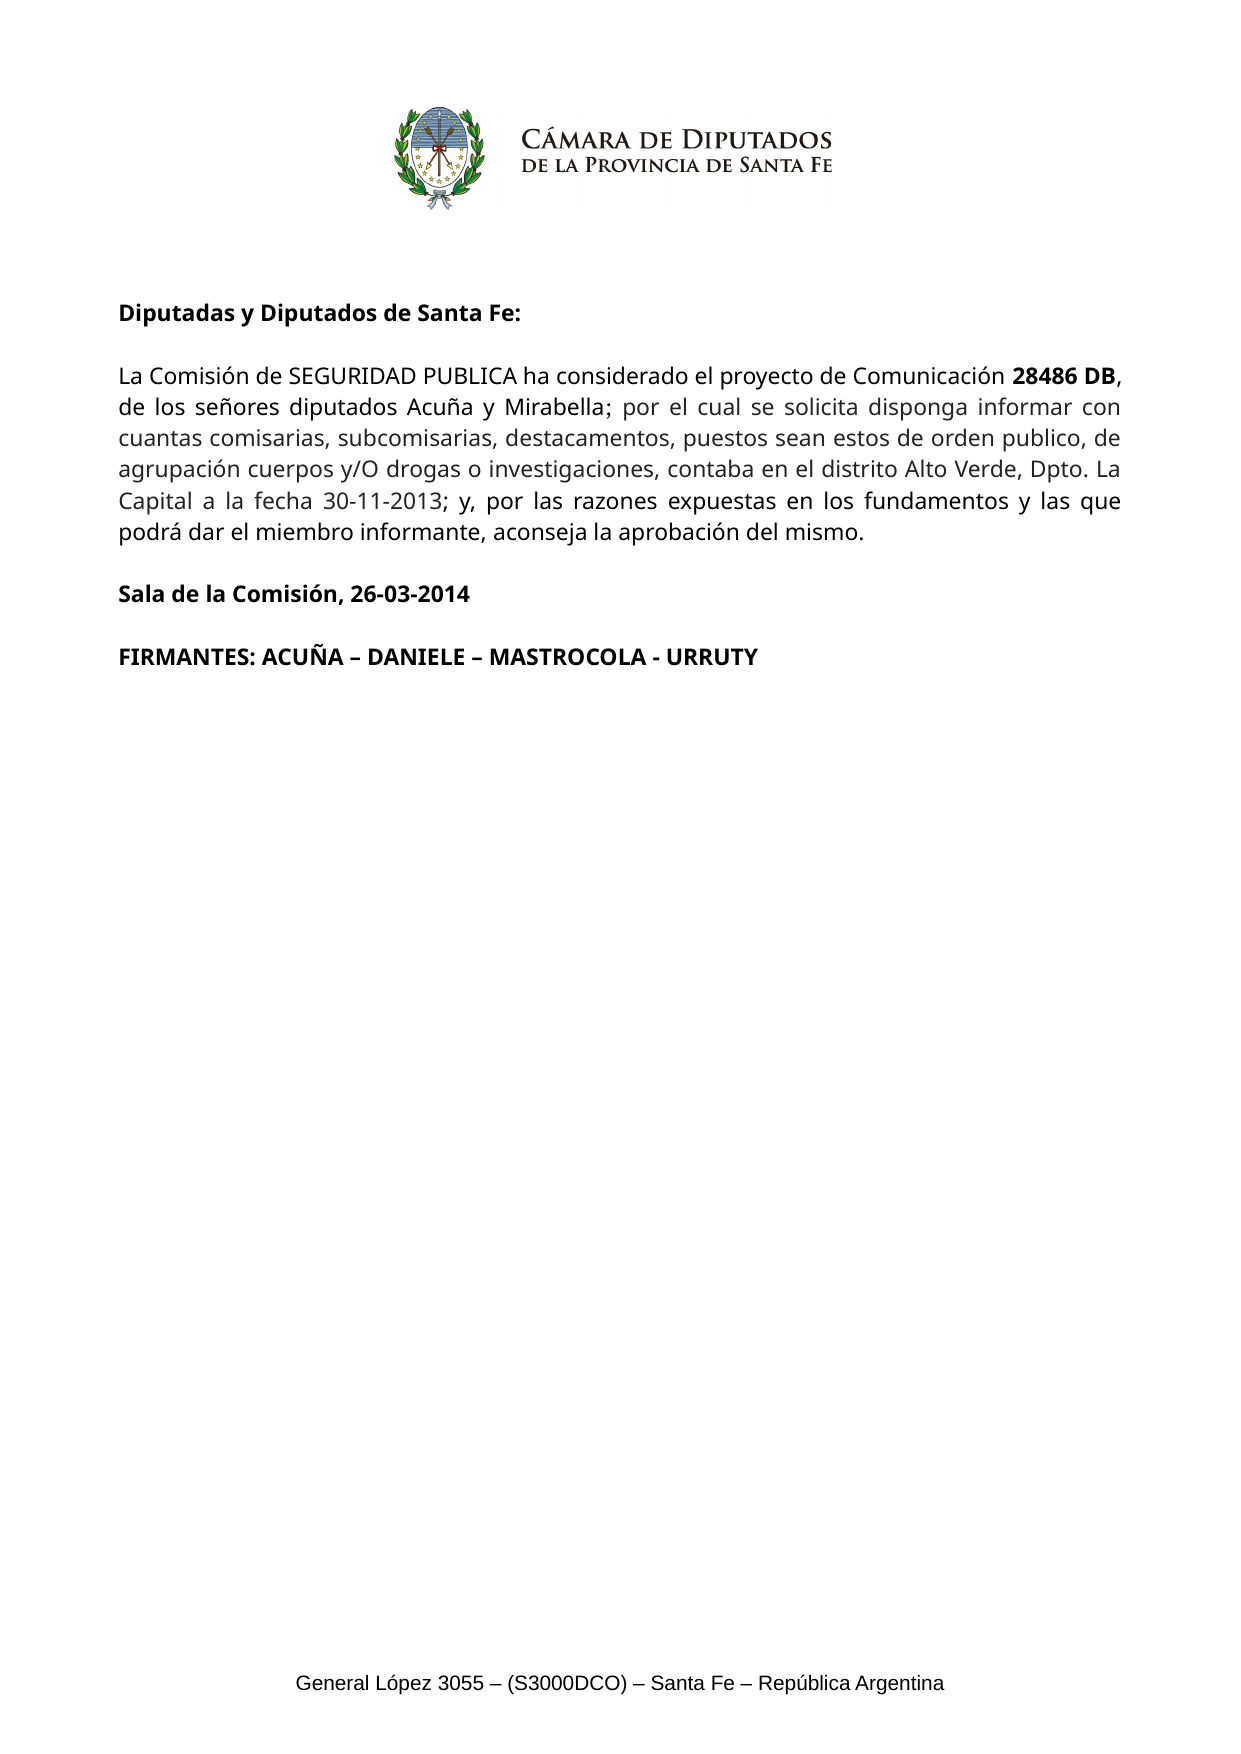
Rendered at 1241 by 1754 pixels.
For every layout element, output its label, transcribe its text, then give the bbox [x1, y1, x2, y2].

text FIRMANTES: ACUÑA – DANIELE – MASTROCOLA - URRUTY [118, 641, 1122, 672]
text La Comisión de SEGURIDAD PUBLICA ha considerado el proyecto de Comunicación 28486 DB, de los señores diputados Acuña y Mirabella; por el cual se solicita disponga informar con cuantas comisarias, subcomisarias, destacamentos, puestos sean estos de orden publico, de agrupación cuerpos y/O drogas o investigaciones, contaba en el distrito Alto Verde, Dpto. La Capital a la fecha 30-11-2013; y, por las razones expuestas en los fundamentos y las que podrá dar el miembro informante, aconseja la aprobación del mismo. [118, 359, 1122, 547]
text Diputadas y Diputados de Santa Fe: [118, 297, 1122, 328]
text Sala de la Comisión, 26-03-2014 [118, 578, 1122, 609]
picture [394, 107, 832, 210]
